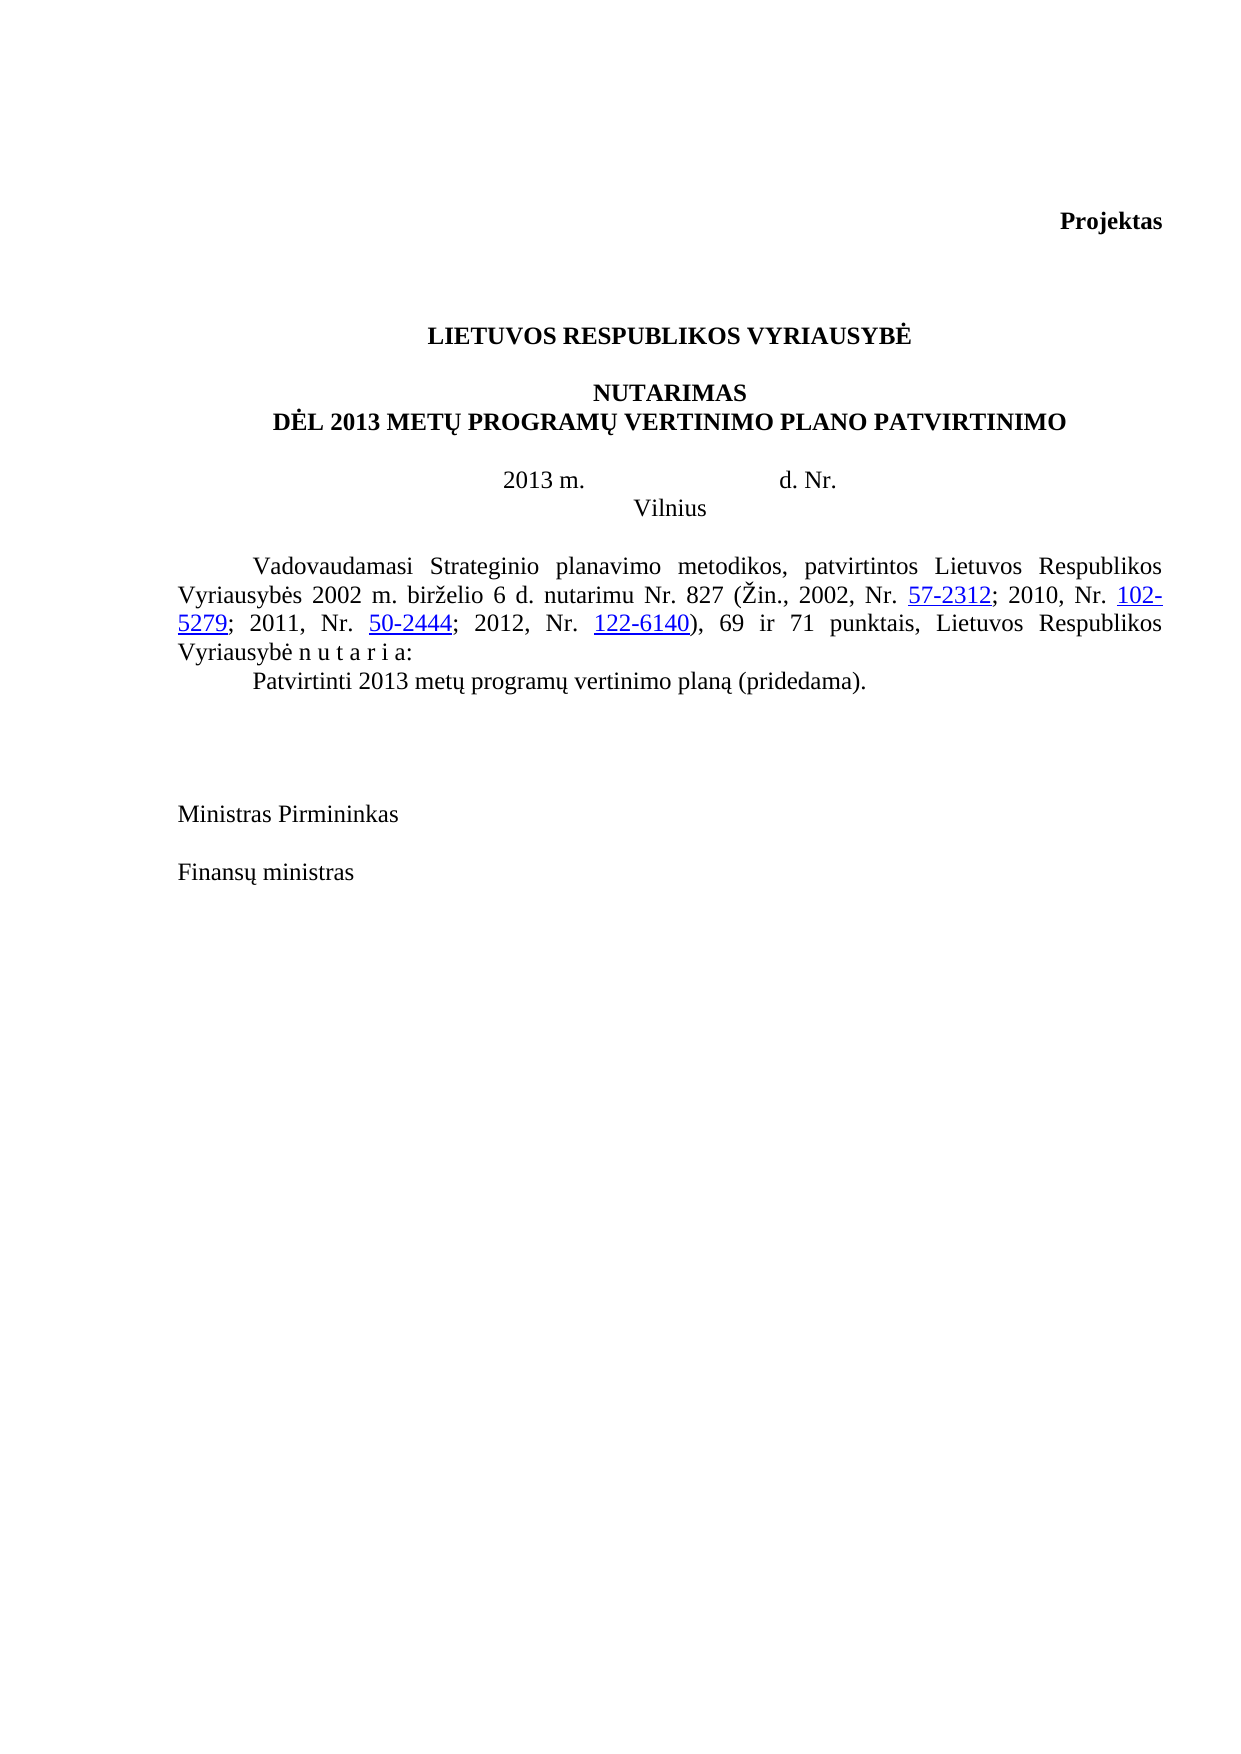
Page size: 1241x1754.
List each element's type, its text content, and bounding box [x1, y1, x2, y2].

text Finansų ministras [177, 857, 1162, 886]
text NUTARIMAS [177, 378, 1162, 407]
text DĖL 2013 METŲ programų vertinimo plano patvirtinimo [177, 407, 1162, 436]
text LIETUVOS RESPUBLIKOS VYRIAUSYBĖ [177, 321, 1162, 350]
text Ministras Pirmininkas [177, 799, 1162, 828]
text Patvirtinti 2013 metų programų vertinimo planą (pridedama). [177, 666, 1162, 695]
text Projektas [177, 206, 1162, 235]
text 2013 m. d. Nr. [177, 465, 1162, 493]
text Vilnius [177, 493, 1162, 522]
text Vadovaudamasi Strateginio planavimo metodikos, patvirtintos Lietuvos Respublikos Vyriausybės 2002 m. birželio 6 d. nutarimu Nr. 827 (Žin., 2002, Nr. 57-2312; 2010, Nr. 102-5279; 2011, Nr. 50-2444; 2012, Nr. 122-6140), 69 ir 71 punktais, Lietuvos Respublikos Vyriausybė n u t a r i a: [177, 551, 1162, 666]
